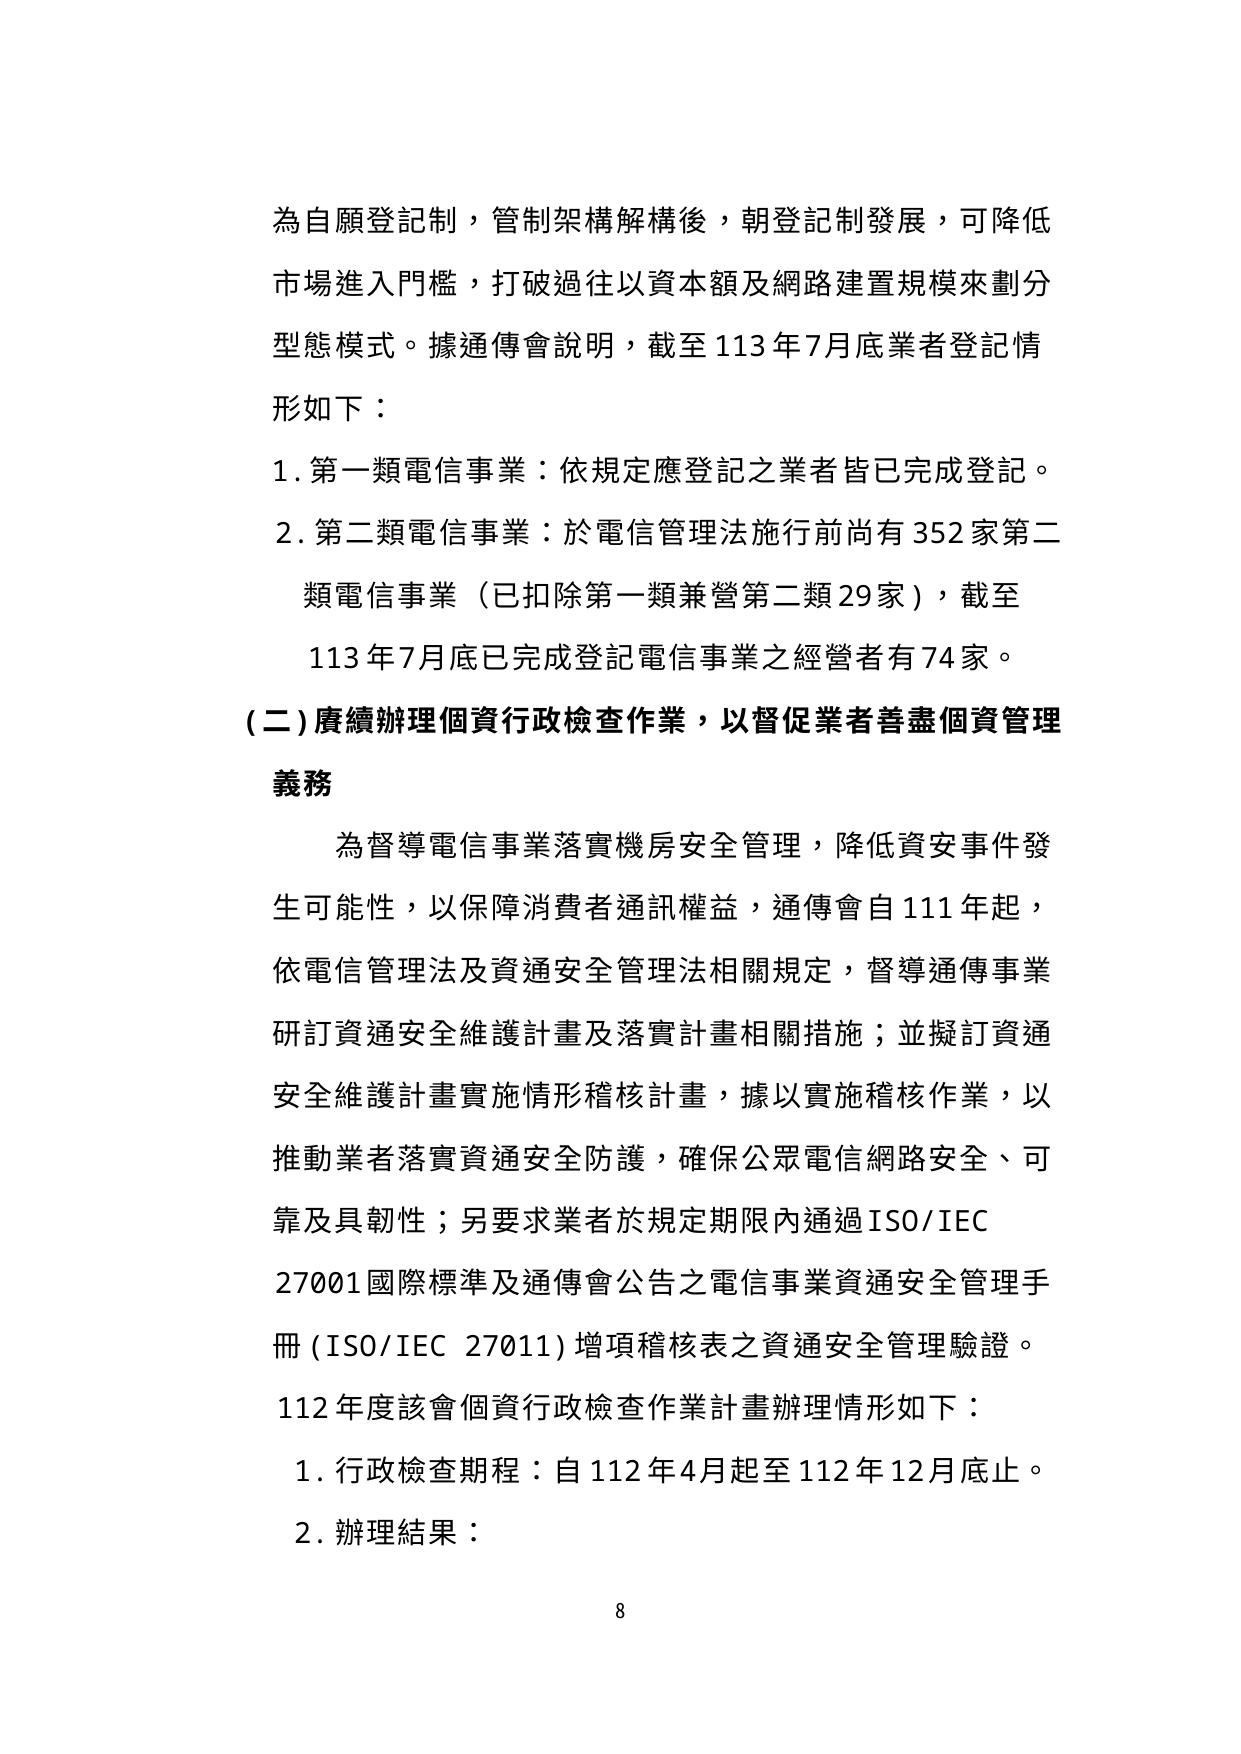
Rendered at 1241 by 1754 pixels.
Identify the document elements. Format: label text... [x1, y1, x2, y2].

text 2.第二類電信事業：於電信管理法施行前尚有352家第二類電信事業（已扣除第一類兼營第二類29家)，截至113年7月底已完成登記電信事業之經營者有74家。 [266, 490, 1063, 677]
text 1.行政檢查期程：自112年4月起至112年12月底止。 [266, 1427, 1063, 1490]
text 2.辦理結果： [266, 1490, 1063, 1552]
text 為督導電信事業落實機房安全管理，降低資安事件發生可能性，以保障消費者通訊權益，通傳會自111年起，依電信管理法及資通安全管理法相關規定，督導通傳事業研訂資通安全維護計畫及落實計畫相關措施；並擬訂資通安全維護計畫實施情形稽核計畫，據以實施稽核作業，以推動業者落實資通安全防護，確保公眾電信網路安全、可靠及具韌性；另要求業者於規定期限內通過ISO/IEC 27001國際標準及通傳會公告之電信事業資通安全管理手冊(ISO/IEC 27011)增項稽核表之資通安全管理驗證。112年度該會個資行政檢查作業計畫辦理情形如下： [266, 802, 1063, 1427]
text 為自願登記制，管制架構解構後，朝登記制發展，可降低市場進入門檻，打破過往以資本額及網路建置規模來劃分型態模式。據通傳會說明，截至113年7月底業者登記情形如下： [266, 177, 1063, 427]
text (二)賡續辦理個資行政檢查作業，以督促業者善盡個資管理義務 [236, 677, 1063, 802]
text 1. 第一類電信事業：依規定應登記之業者皆已完成登記。 [266, 427, 1063, 490]
